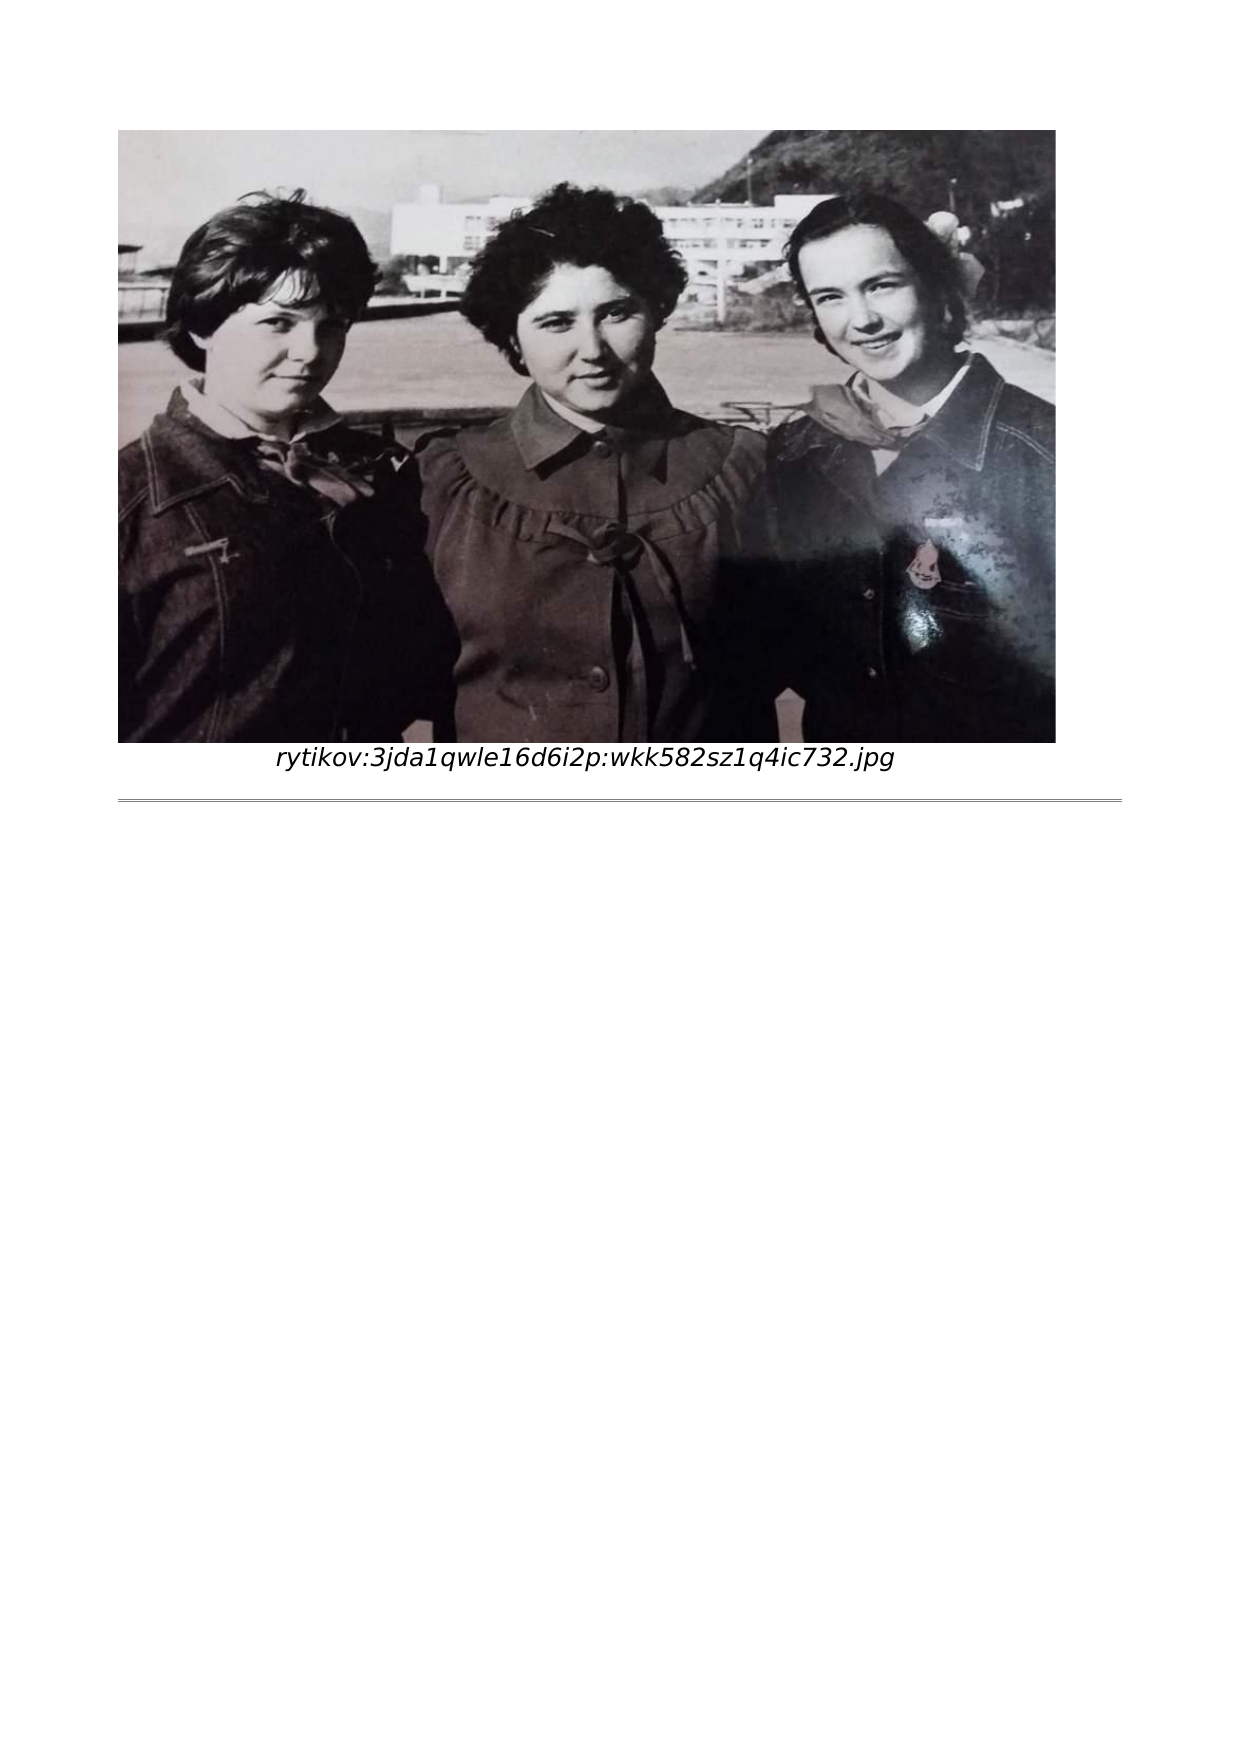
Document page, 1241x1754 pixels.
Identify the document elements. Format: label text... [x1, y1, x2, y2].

text rytikov:3jda1qwle16d6i2p:wkk582sz1q4ic732.jpg [118, 743, 1056, 772]
picture [118, 130, 1056, 743]
